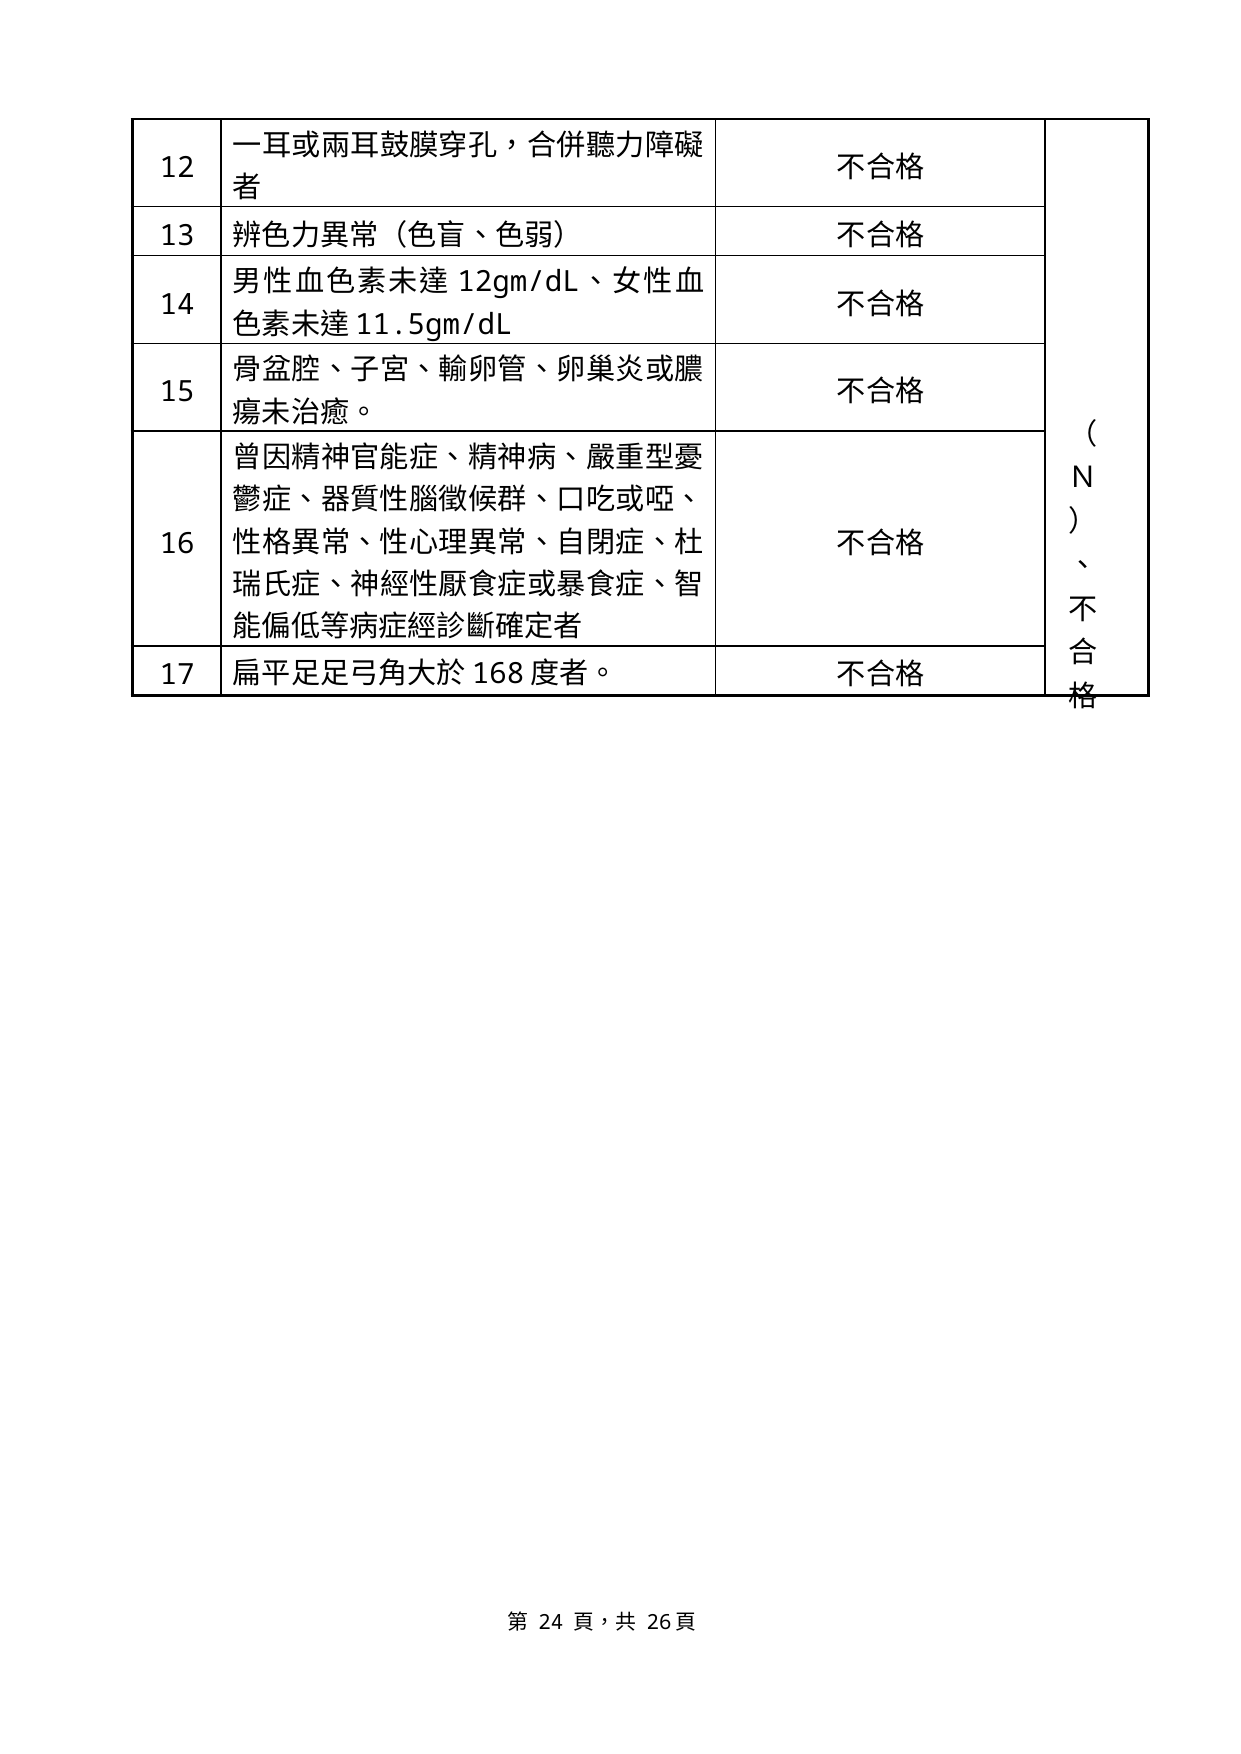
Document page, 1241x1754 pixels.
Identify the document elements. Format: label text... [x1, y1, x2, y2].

table_cell 扁平足足弓角大於168度者。 [222, 647, 715, 694]
table_cell 不合格 [716, 120, 1044, 206]
table_cell 不合格 [716, 647, 1044, 694]
table_cell 14 [134, 256, 220, 343]
table_cell 不合格 [716, 256, 1044, 343]
table_cell 不合格 [716, 344, 1044, 430]
table_cell 男性血色素未達12gm/dL、女性血色素未達11.5gm/dL [222, 256, 715, 343]
table_cell 請體檢醫院依下列代碼辦理體格判定：合格（Ｎ）、不合格（Ｄ） [1046, 120, 1147, 694]
table_cell 17 [134, 647, 220, 694]
table_cell 曾因精神官能症、精神病、嚴重型憂鬱症、器質性腦徵候群、口吃或啞、性格異常、性心理異常、自閉症、杜瑞氏症、神經性厭食症或暴食症、智能偏低等病症經診斷確定者 [222, 432, 715, 645]
table_cell 骨盆腔、子宮、輸卵管、卵巢炎或膿瘍未治癒。 [222, 344, 715, 430]
table_cell 不合格 [716, 432, 1044, 645]
table_cell 16 [134, 432, 220, 645]
table_cell 15 [134, 344, 220, 430]
table_cell 一耳或兩耳鼓膜穿孔，合併聽力障礙者 [222, 120, 715, 206]
table_cell 12 [134, 120, 220, 206]
table_cell 不合格 [716, 207, 1044, 255]
table_cell 13 [134, 207, 220, 255]
table_cell 辨色力異常（色盲、色弱） [222, 207, 715, 255]
